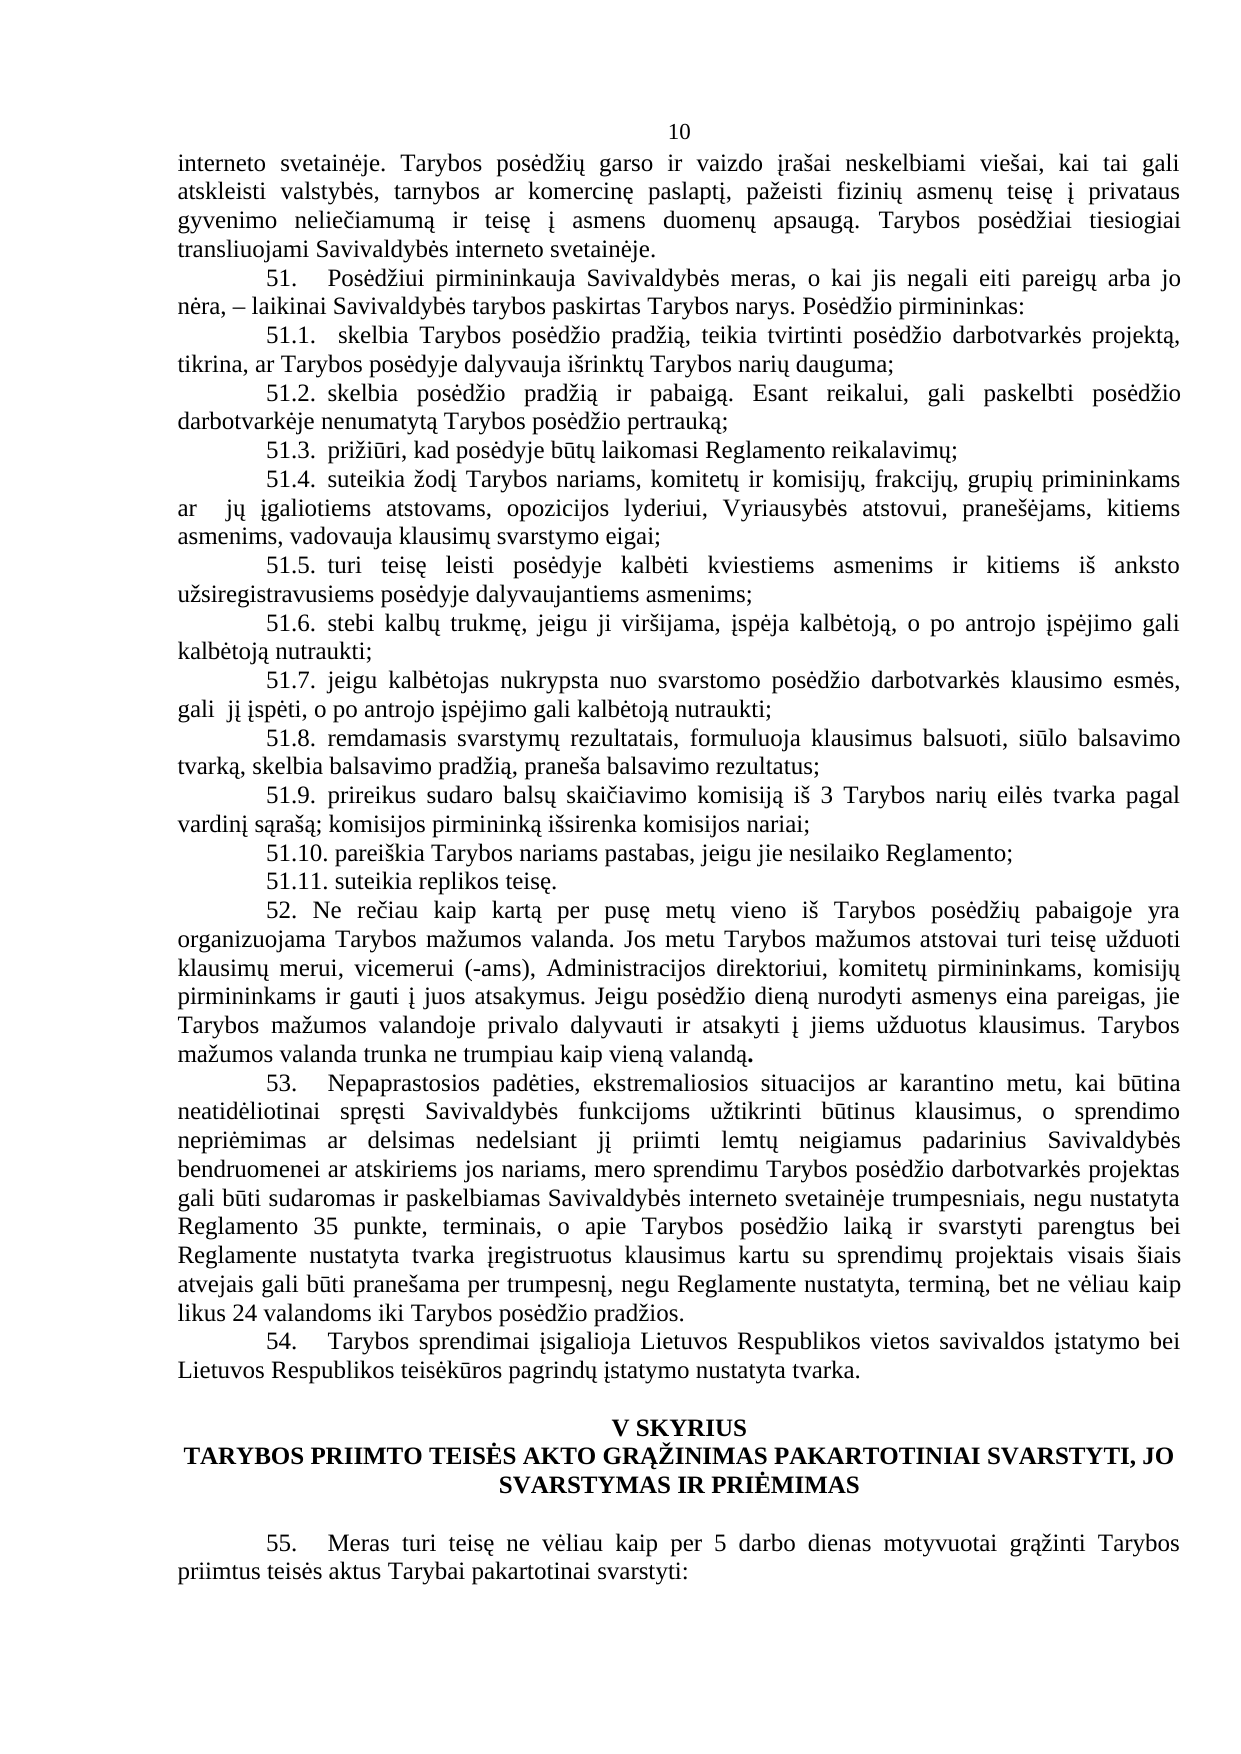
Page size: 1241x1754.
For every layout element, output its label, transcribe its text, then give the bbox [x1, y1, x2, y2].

text 54. Tarybos sprendimai įsigalioja Lietuvos Respublikos vietos savivaldos įstatymo bei Lietuvos Respublikos teisėkūros pagrindų įstatymo nustatyta tvarka. [177, 1326, 1181, 1384]
text 51.4. suteikia žodį Tarybos nariams, komitetų ir komisijų, frakcijų, grupių primininkams ar jų įgaliotiems atstovams, opozicijos lyderiui, Vyriausybės atstovui, pranešėjams, kitiems asmenims, vadovauja klausimų svarstymo eigai; [177, 464, 1181, 550]
text 51.11. suteikia replikos teisę. [177, 866, 1181, 895]
text interneto svetainėje. Tarybos posėdžių garso ir vaizdo įrašai neskelbiami viešai, kai tai gali atskleisti valstybės, tarnybos ar komercinę paslaptį, pažeisti fizinių asmenų teisę į privataus gyvenimo neliečiamumą ir teisę į asmens duomenų apsaugą. Tarybos posėdžiai tiesiogiai transliuojami Savivaldybės interneto svetainėje. [177, 148, 1181, 263]
text 55. Meras turi teisę ne vėliau kaip per 5 darbo dienas motyvuotai grąžinti Tarybos priimtus teisės aktus Tarybai pakartotinai svarstyti: [177, 1528, 1181, 1585]
text 51. Posėdžiui pirmininkauja Savivaldybės meras, o kai jis negali eiti pareigų arba jo nėra, – laikinai Savivaldybės tarybos paskirtas Tarybos narys. Posėdžio pirmininkas: [177, 263, 1181, 320]
text 51.7. jeigu kalbėtojas nukrypsta nuo svarstomo posėdžio darbotvarkės klausimo esmės, gali jį įspėti, o po antrojo įspėjimo gali kalbėtoją nutraukti; [177, 665, 1181, 723]
text V SKYRIUS [177, 1413, 1181, 1441]
text 51.9. prireikus sudaro balsų skaičiavimo komisiją iš 3 Tarybos narių eilės tvarka pagal vardinį sąrašą; komisijos pirmininką išsirenka komisijos nariai; [177, 780, 1181, 838]
text 51.1. skelbia Tarybos posėdžio pradžią, teikia tvirtinti posėdžio darbotvarkės projektą, tikrina, ar Tarybos posėdyje dalyvauja išrinktų Tarybos narių dauguma; [177, 320, 1181, 378]
text 52. Ne rečiau kaip kartą per pusę metų vieno iš Tarybos posėdžių pabaigoje yra organizuojama Tarybos mažumos valanda. Jos metu Tarybos mažumos atstovai turi teisę užduoti klausimų merui, vicemerui (-ams), Administracijos direktoriui, komitetų pirmininkams, komisijų pirmininkams ir gauti į juos atsakymus. Jeigu posėdžio dieną nurodyti asmenys eina pareigas, jie Tarybos mažumos valandoje privalo dalyvauti ir atsakyti į jiems užduotus klausimus. Tarybos mažumos valanda trunka ne trumpiau kaip vieną valandą. [177, 895, 1181, 1068]
text 51.2. skelbia posėdžio pradžią ir pabaigą. Esant reikalui, gali paskelbti posėdžio darbotvarkėje nenumatytą Tarybos posėdžio pertrauką; [177, 378, 1181, 435]
text TARYBOS PRIIMTO TEISĖS AKTO GRĄŽINIMAS PAKARTOTINIAI SVARSTYTI, JO SVARSTYMAS IR PRIĖMIMAS [177, 1441, 1181, 1499]
text 51.3. prižiūri, kad posėdyje būtų laikomasi Reglamento reikalavimų; [177, 435, 1181, 464]
text 51.10. pareiškia Tarybos nariams pastabas, jeigu jie nesilaiko Reglamento; [177, 838, 1181, 866]
text 51.8. remdamasis svarstymų rezultatais, formuluoja klausimus balsuoti, siūlo balsavimo tvarką, skelbia balsavimo pradžią, praneša balsavimo rezultatus; [177, 723, 1181, 780]
text 51.5. turi teisę leisti posėdyje kalbėti kviestiems asmenims ir kitiems iš anksto užsiregistravusiems posėdyje dalyvaujantiems asmenims; [177, 550, 1181, 608]
text 53. Nepaprastosios padėties, ekstremaliosios situacijos ar karantino metu, kai būtina neatidėliotinai spręsti Savivaldybės funkcijoms užtikrinti būtinus klausimus, o sprendimo nepriėmimas ar delsimas nedelsiant jį priimti lemtų neigiamus padarinius Savivaldybės bendruomenei ar atskiriems jos nariams, mero sprendimu Tarybos posėdžio darbotvarkės projektas gali būti sudaromas ir paskelbiamas Savivaldybės interneto svetainėje trumpesniais, negu nustatyta Reglamento 35 punkte, terminais, o apie Tarybos posėdžio laiką ir svarstyti parengtus bei Reglamente nustatyta tvarka įregistruotus klausimus kartu su sprendimų projektais visais šiais atvejais gali būti pranešama per trumpesnį, negu Reglamente nustatyta, terminą, bet ne vėliau kaip likus 24 valandoms iki Tarybos posėdžio pradžios. [177, 1068, 1181, 1326]
text 51.6. stebi kalbų trukmę, jeigu ji viršijama, įspėja kalbėtoją, o po antrojo įspėjimo gali kalbėtoją nutraukti; [177, 608, 1181, 665]
